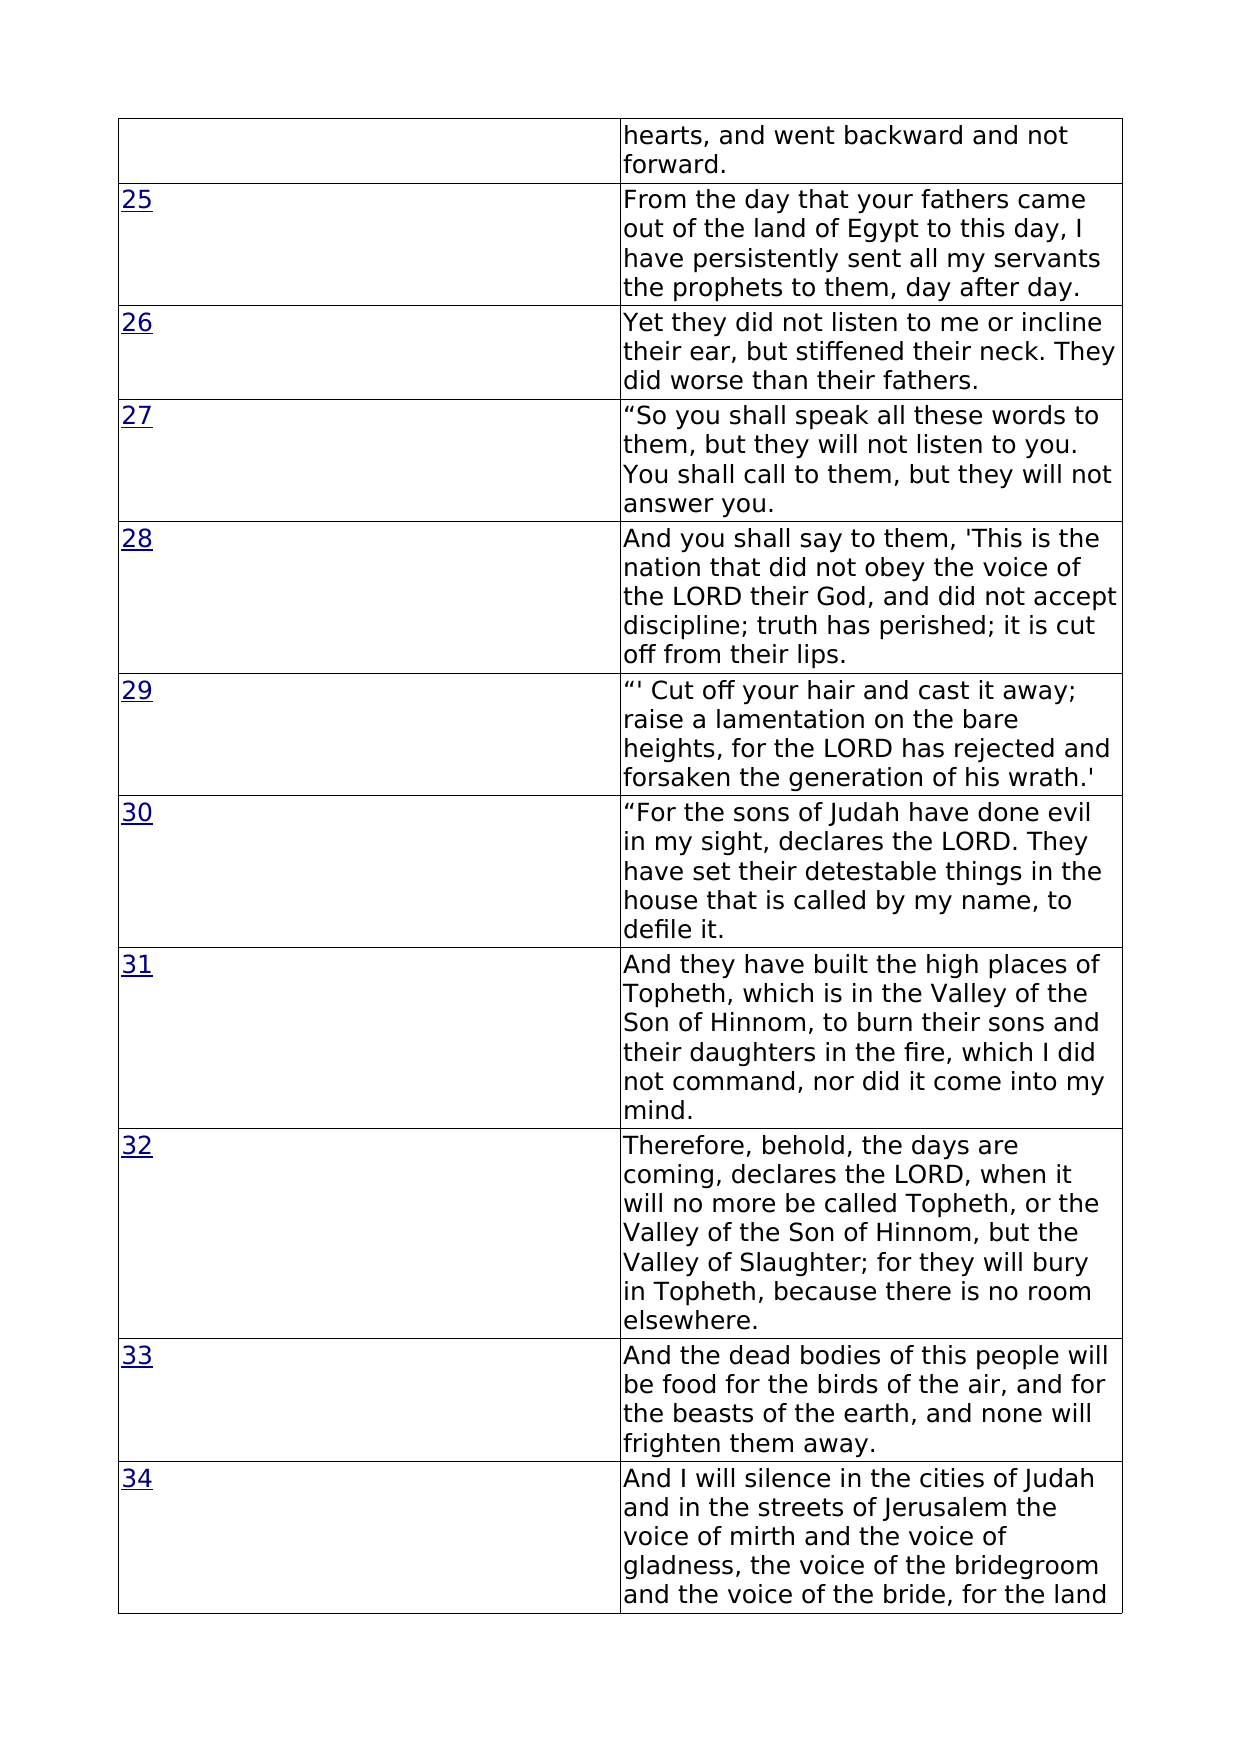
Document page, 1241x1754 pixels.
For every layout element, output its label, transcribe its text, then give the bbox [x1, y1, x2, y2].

table_cell “So you shall speak all these words to them, but they will not listen to you. You shall call to them, but they will not answer you. [621, 400, 1122, 521]
table_cell And I will silence in the cities of Judah and in the streets of Jerusalem the voice of mirth and the voice of gladness, the voice of the bridegroom and the voice of the bride, for the land [621, 1462, 1122, 1613]
table_cell Therefore, behold, the days are coming, declares the LORD, when it will no more be called Topheth, or the Valley of the Son of Hinnom, but the Valley of Slaughter; for they will bury in Topheth, because there is no room elsewhere. [621, 1129, 1122, 1338]
table_cell And you shall say to them, 'This is the nation that did not obey the voice of the LORD their God, and did not accept discipline; truth has perished; it is cut off from their lips. [621, 522, 1122, 673]
table_cell 26 [119, 306, 620, 398]
table_cell “For the sons of Judah have done evil in my sight, declares the LORD. They have set their detestable things in the house that is called by my name, to defile it. [621, 796, 1122, 947]
table_cell hearts, and went backward and not forward. [621, 119, 1122, 182]
table_cell 32 [119, 1129, 620, 1338]
table_cell 34 [119, 1462, 620, 1613]
table_cell Yet they did not listen to me or incline their ear, but stiffened their neck. They did worse than their fathers. [621, 306, 1122, 398]
table_cell 28 [119, 522, 620, 673]
table_cell And they have built the high places of Topheth, which is in the Valley of the Son of Hinnom, to burn their sons and their daughters in the fire, which I did not command, nor did it come into my mind. [621, 948, 1122, 1128]
table_cell 30 [119, 796, 620, 947]
table_cell [119, 119, 620, 182]
table_cell 33 [119, 1339, 620, 1461]
table_cell And the dead bodies of this people will be food for the birds of the air, and for the beasts of the earth, and none will frighten them away. [621, 1339, 1122, 1461]
table_cell “' Cut off your hair and cast it away; raise a lamentation on the bare heights, for the LORD has rejected and forsaken the generation of his wrath.' [621, 674, 1122, 795]
table_cell 25 [119, 184, 620, 305]
table_cell From the day that your fathers came out of the land of Egypt to this day, I have persistently sent all my servants the prophets to them, day after day. [621, 184, 1122, 305]
table_cell 29 [119, 674, 620, 795]
table_cell 27 [119, 400, 620, 521]
table_cell 31 [119, 948, 620, 1128]
